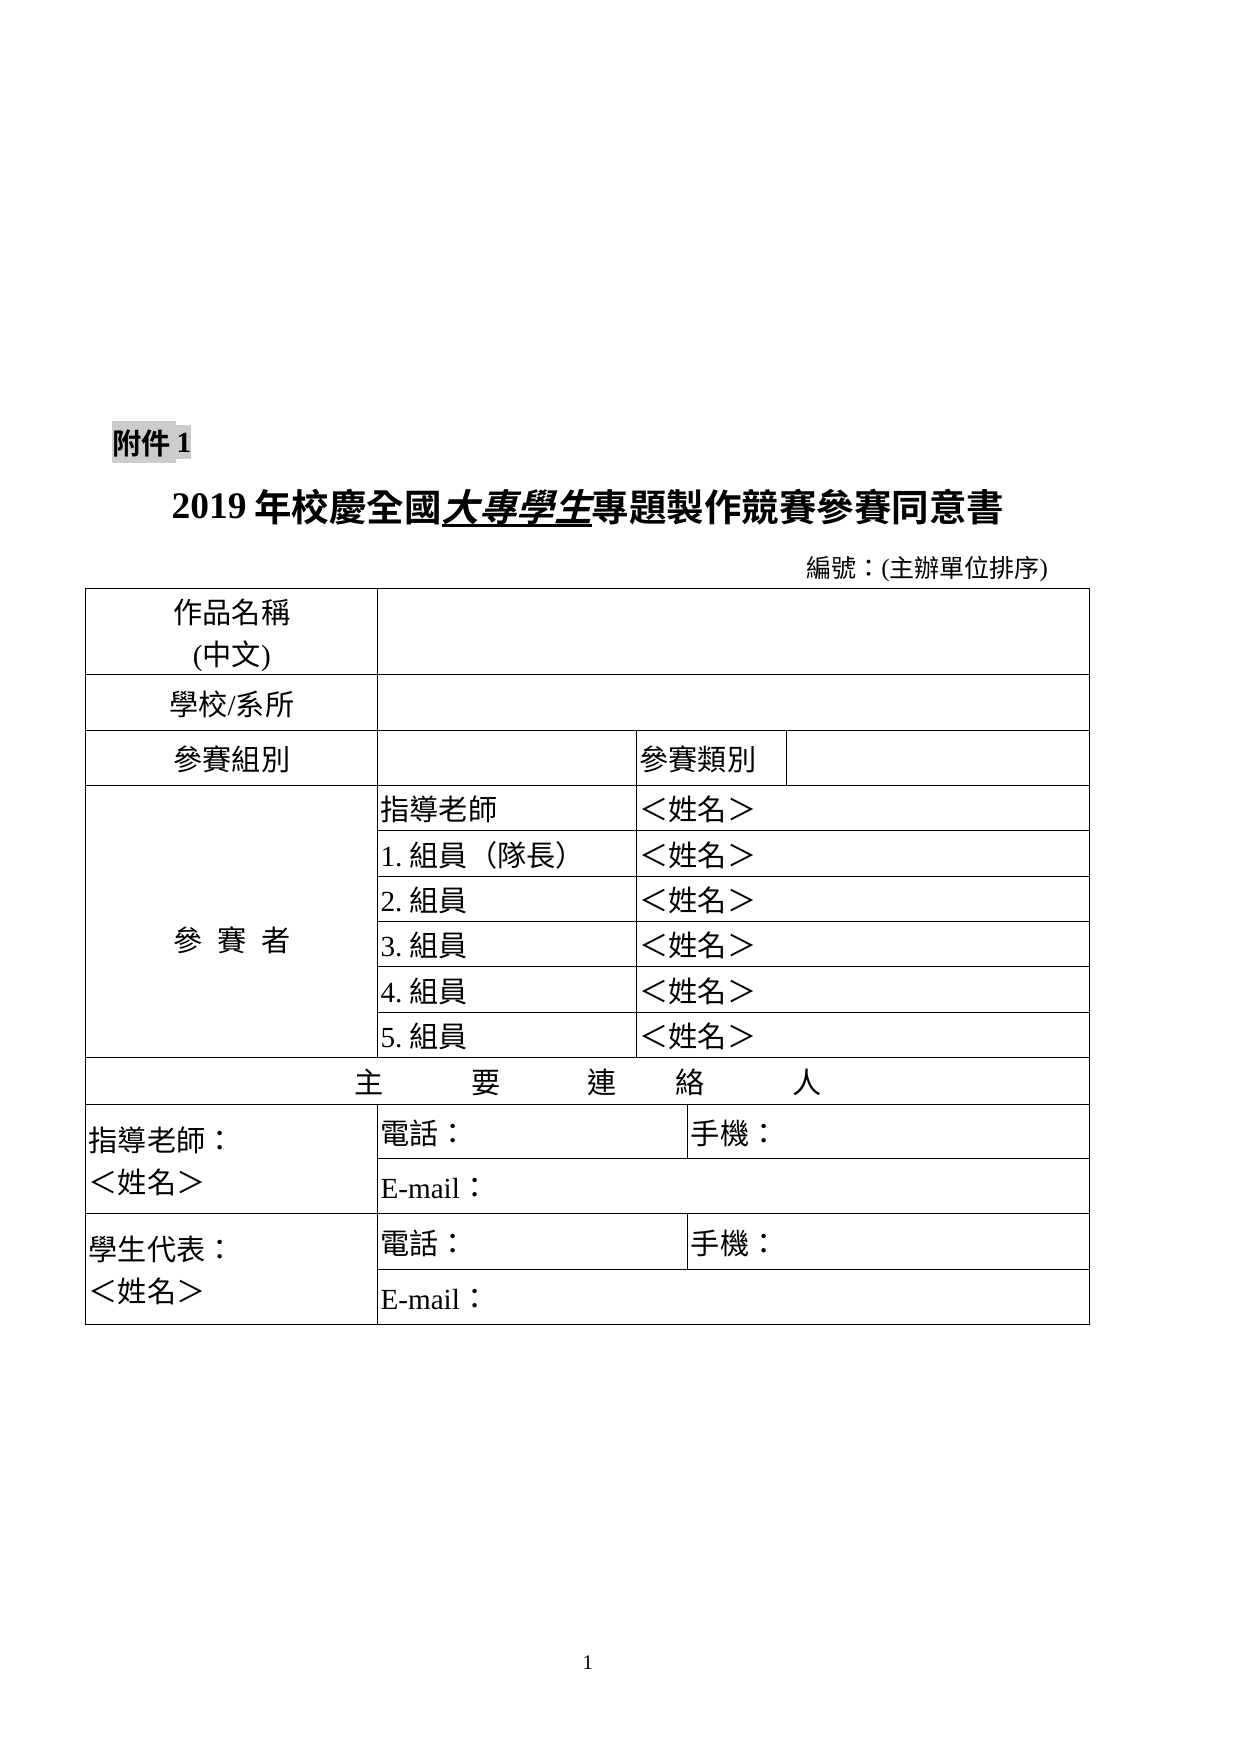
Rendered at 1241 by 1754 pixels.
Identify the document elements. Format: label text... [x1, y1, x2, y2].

table_cell ＜姓名＞ [637, 877, 1089, 921]
table_cell [787, 731, 1089, 785]
table_cell 學生代表： ＜姓名＞ [86, 1214, 377, 1323]
table_cell 指導老師： ＜姓名＞ [86, 1105, 377, 1213]
table_cell E-mail： [378, 1270, 1089, 1323]
text 2019年校慶全國大專學生專題製作競賽參賽同意書 [112, 463, 1063, 525]
table_cell ＜姓名＞ [637, 967, 1089, 1012]
table_cell 手機： [688, 1214, 1089, 1268]
table_cell 主 要 連 絡 人 [86, 1058, 1089, 1104]
table_cell 3. 組員 [378, 922, 636, 966]
text 編號：(主辦單位排序) [806, 525, 1063, 588]
table_cell 電話： [378, 1214, 687, 1268]
table_cell E-mail： [378, 1159, 1089, 1213]
table_cell ＜姓名＞ [637, 1013, 1089, 1057]
table_cell 指導老師 [378, 786, 636, 830]
table_cell 參賽組別 [86, 731, 377, 785]
table_header [378, 589, 1089, 674]
table_cell 參 賽 者 [86, 786, 377, 1057]
text 附件1 [112, 400, 1063, 463]
table_cell 電話： [378, 1105, 687, 1158]
table_cell 參賽類別 [637, 731, 786, 785]
table_cell ＜姓名＞ [637, 831, 1089, 876]
table_cell ＜姓名＞ [637, 922, 1089, 966]
table_cell 學校/系所 [86, 675, 377, 730]
table_cell [378, 675, 1089, 730]
table_cell 手機： [688, 1105, 1089, 1158]
table_cell 2. 組員 [378, 877, 636, 921]
table_cell ＜姓名＞ [637, 786, 1089, 830]
table_cell 5. 組員 [378, 1013, 636, 1057]
table_cell 1. 組員（隊長） [378, 831, 636, 876]
table_header 作品名稱 (中文) [86, 589, 377, 674]
table_cell [378, 731, 636, 785]
table_cell 4. 組員 [378, 967, 636, 1012]
